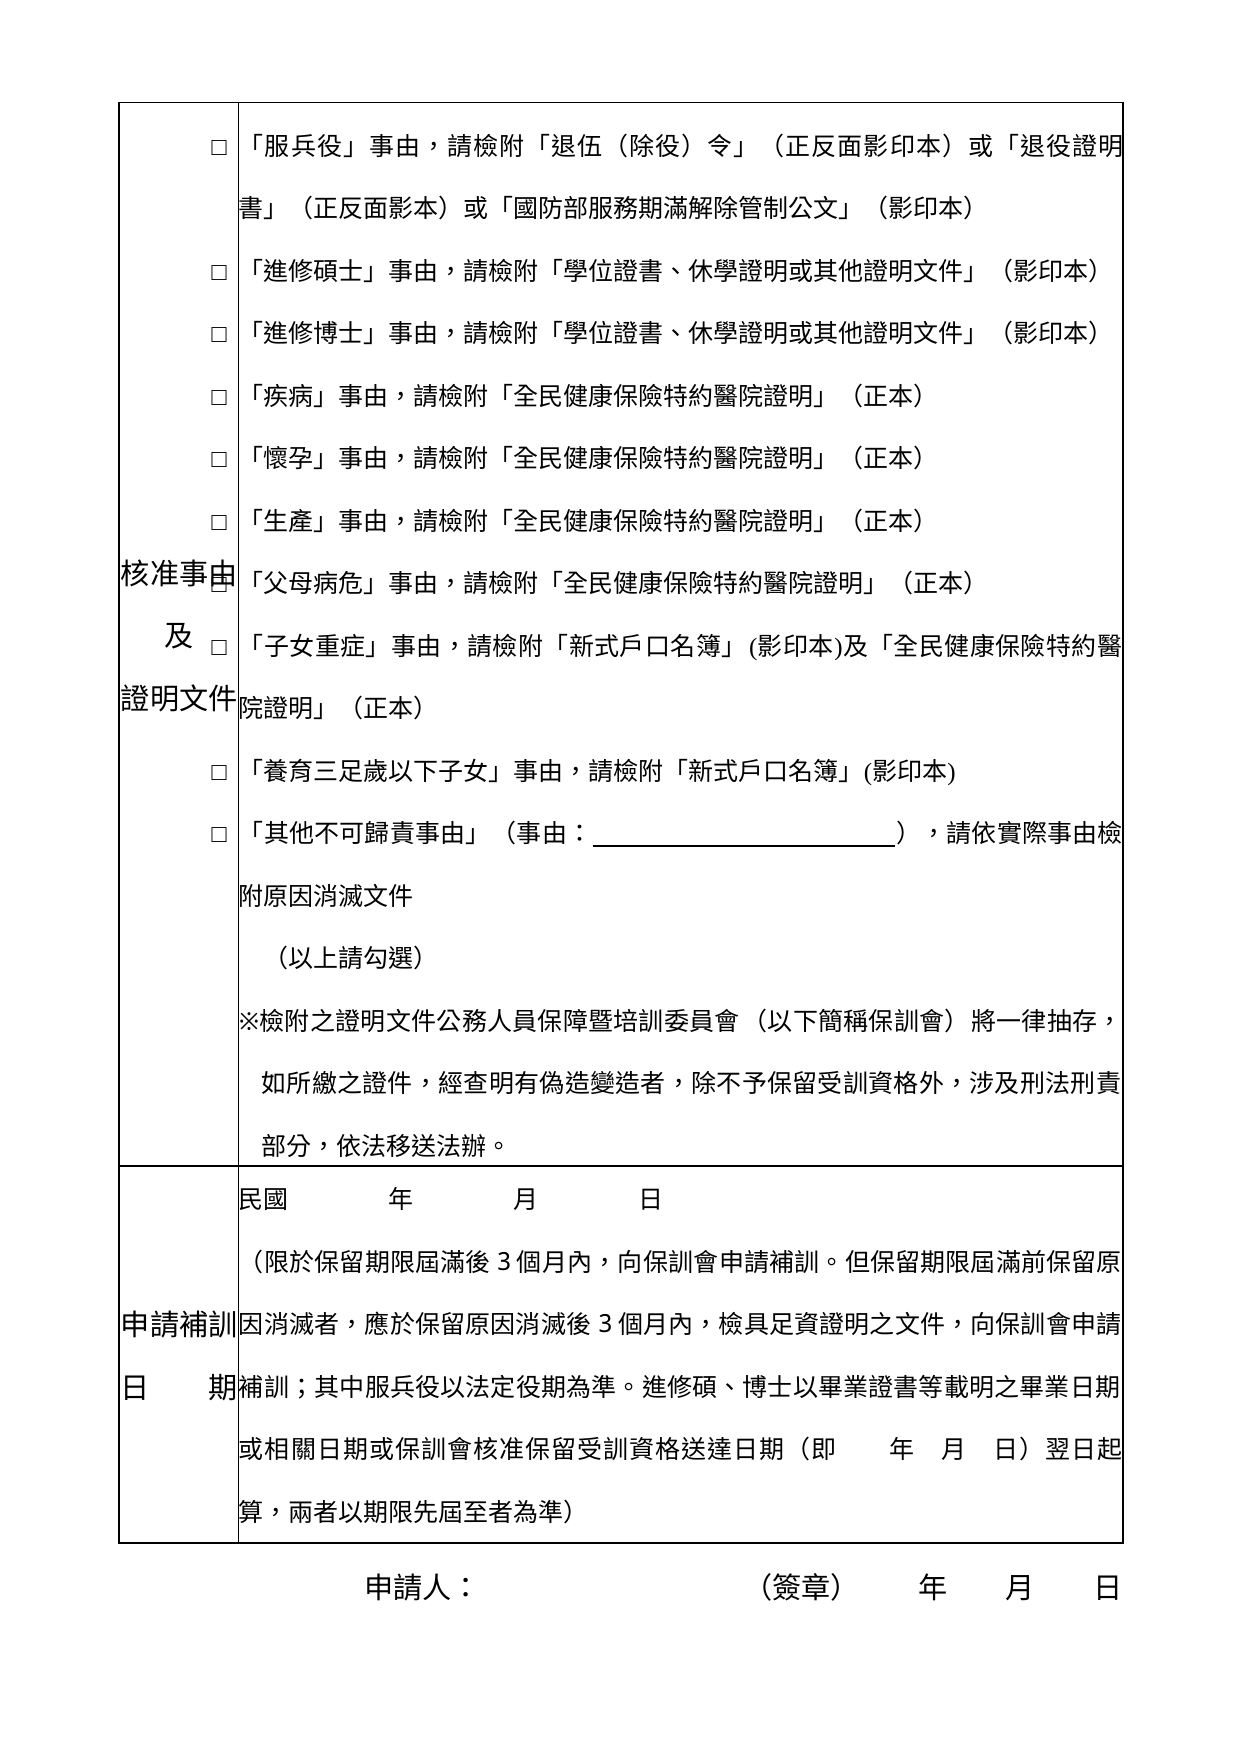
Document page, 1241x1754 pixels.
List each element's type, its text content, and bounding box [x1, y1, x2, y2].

table_cell 申請補訓 日 期 [120, 1167, 238, 1542]
table_cell 核准事由 及 證明文件 [120, 103, 238, 1165]
table_cell 民國 年 月 日 （限於保留期限屆滿後3個月內，向保訓會申請補訓。但保留期限屆滿前保留原因消滅者，應於保留原因消滅後3個月內，檢具足資證明之文件，向保訓會申請補訓；其中服兵役以法定役期為準。進修碩、博士以畢業證書等載明之畢業日期或相關日期或保訓會核准保留受訓資格送達日期（即 年 月 日）翌日起算，兩者以期限先屆至者為準） [239, 1167, 1122, 1542]
text 申請人： （簽章） 年 月 日 [118, 1544, 1122, 1606]
table_cell 「服兵役」事由，請檢附「退伍（除役）令」（正反面影印本）或「退役證明書」（正反面影本）或「國防部服務期滿解除管制公文」（影印本） 「進修碩士」事由，請檢附「學位證書、休學證明或其他證明文件」（影印本） 「進修博士」事由，請檢附「學位證書、休學證明或其他證明文件」（影印本） 「疾病」事由，請檢附「全民健康保險特約醫院證明」（正本） 「懷孕」事由，請檢附「全民健康保險特約醫院證明」（正本） 「生產」事由，請檢附「全民健康保險特約醫院證明」（正本） 「父母病危」事由，請檢附「全民健康保險特約醫院證明」（正本） 「子女重症」事由，請檢附「新式戶口名簿」(影印本)及「全民健康保險特約醫院證明」（正本） 「養育三足歲以下子女」事由，請檢附「新式戶口名簿」(影印本) 「其他不可歸責事由」（事由： ），請依實際事由檢附原因消滅文件 （以上請勾選） ※檢附之證明文件公務人員保障暨培訓委員會（以下簡稱保訓會）將一律抽存，如所繳之證件，經查明有偽造變造者，除不予保留受訓資格外，涉及刑法刑責部分，依法移送法辦。 [239, 103, 1122, 1165]
